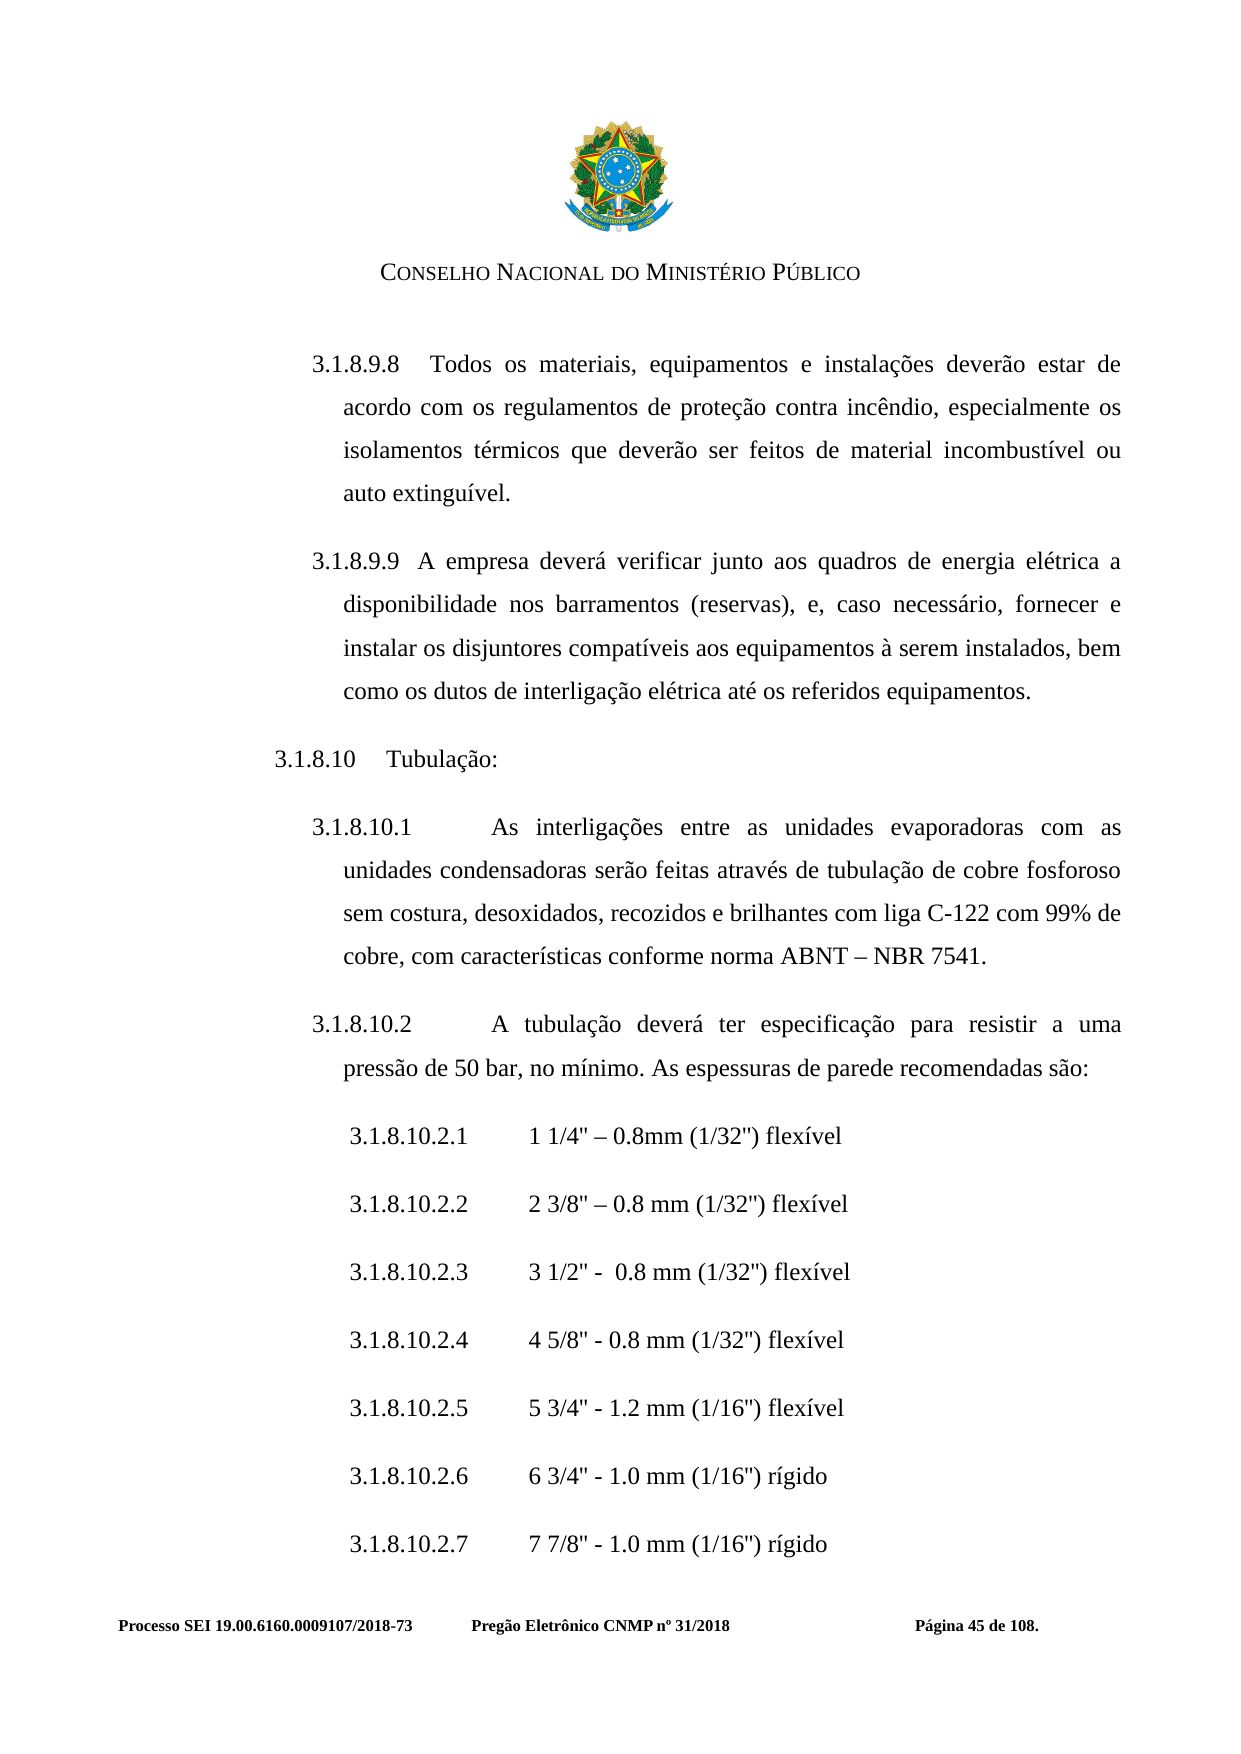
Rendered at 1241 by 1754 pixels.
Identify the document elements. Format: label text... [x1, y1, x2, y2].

list A empresa deverá verificar junto aos quadros de energia elétrica a disponibilidade nos barramentos (reservas), e, caso necessário, fornecer e instalar os disjuntores compatíveis aos equipamentos à serem instalados, bem como os dutos de interligação elétrica até os referidos equipamentos. [306, 546, 1122, 704]
list Todos os materiais, equipamentos e instalações deverão estar de acordo com os regulamentos de proteção contra incêndio, especialmente os isolamentos térmicos que deverão ser feitos de material incombustível ou auto extinguível. [306, 349, 1122, 507]
list 3 1/2'' - 0.8 mm (1/32'') flexível [343, 1257, 1122, 1286]
list 4 5/8'' - 0.8 mm (1/32'') flexível [343, 1325, 1122, 1354]
list A tubulação deverá ter especificação para resistir a uma pressão de 50 bar, no mínimo. As espessuras de parede recomendadas são: [306, 1009, 1122, 1081]
list 7 7/8'' - 1.0 mm (1/16'') rígido [343, 1529, 1122, 1558]
list 5 3/4'' - 1.2 mm (1/16'') flexível [343, 1393, 1122, 1422]
list Tubulação: [268, 744, 1122, 773]
list 6 3/4'' - 1.0 mm (1/16'') rígido [343, 1461, 1122, 1490]
list 2 3/8'' – 0.8 mm (1/32'') flexível [343, 1189, 1122, 1218]
list 1 1/4'' – 0.8mm (1/32'') flexível [343, 1121, 1122, 1149]
list As interligações entre as unidades evaporadoras com as unidades condensadoras serão feitas através de tubulação de cobre fosforoso sem costura, desoxidados, recozidos e brilhantes com liga C-122 com 99% de cobre, com características conforme norma ABNT – NBR 7541. [306, 812, 1122, 970]
